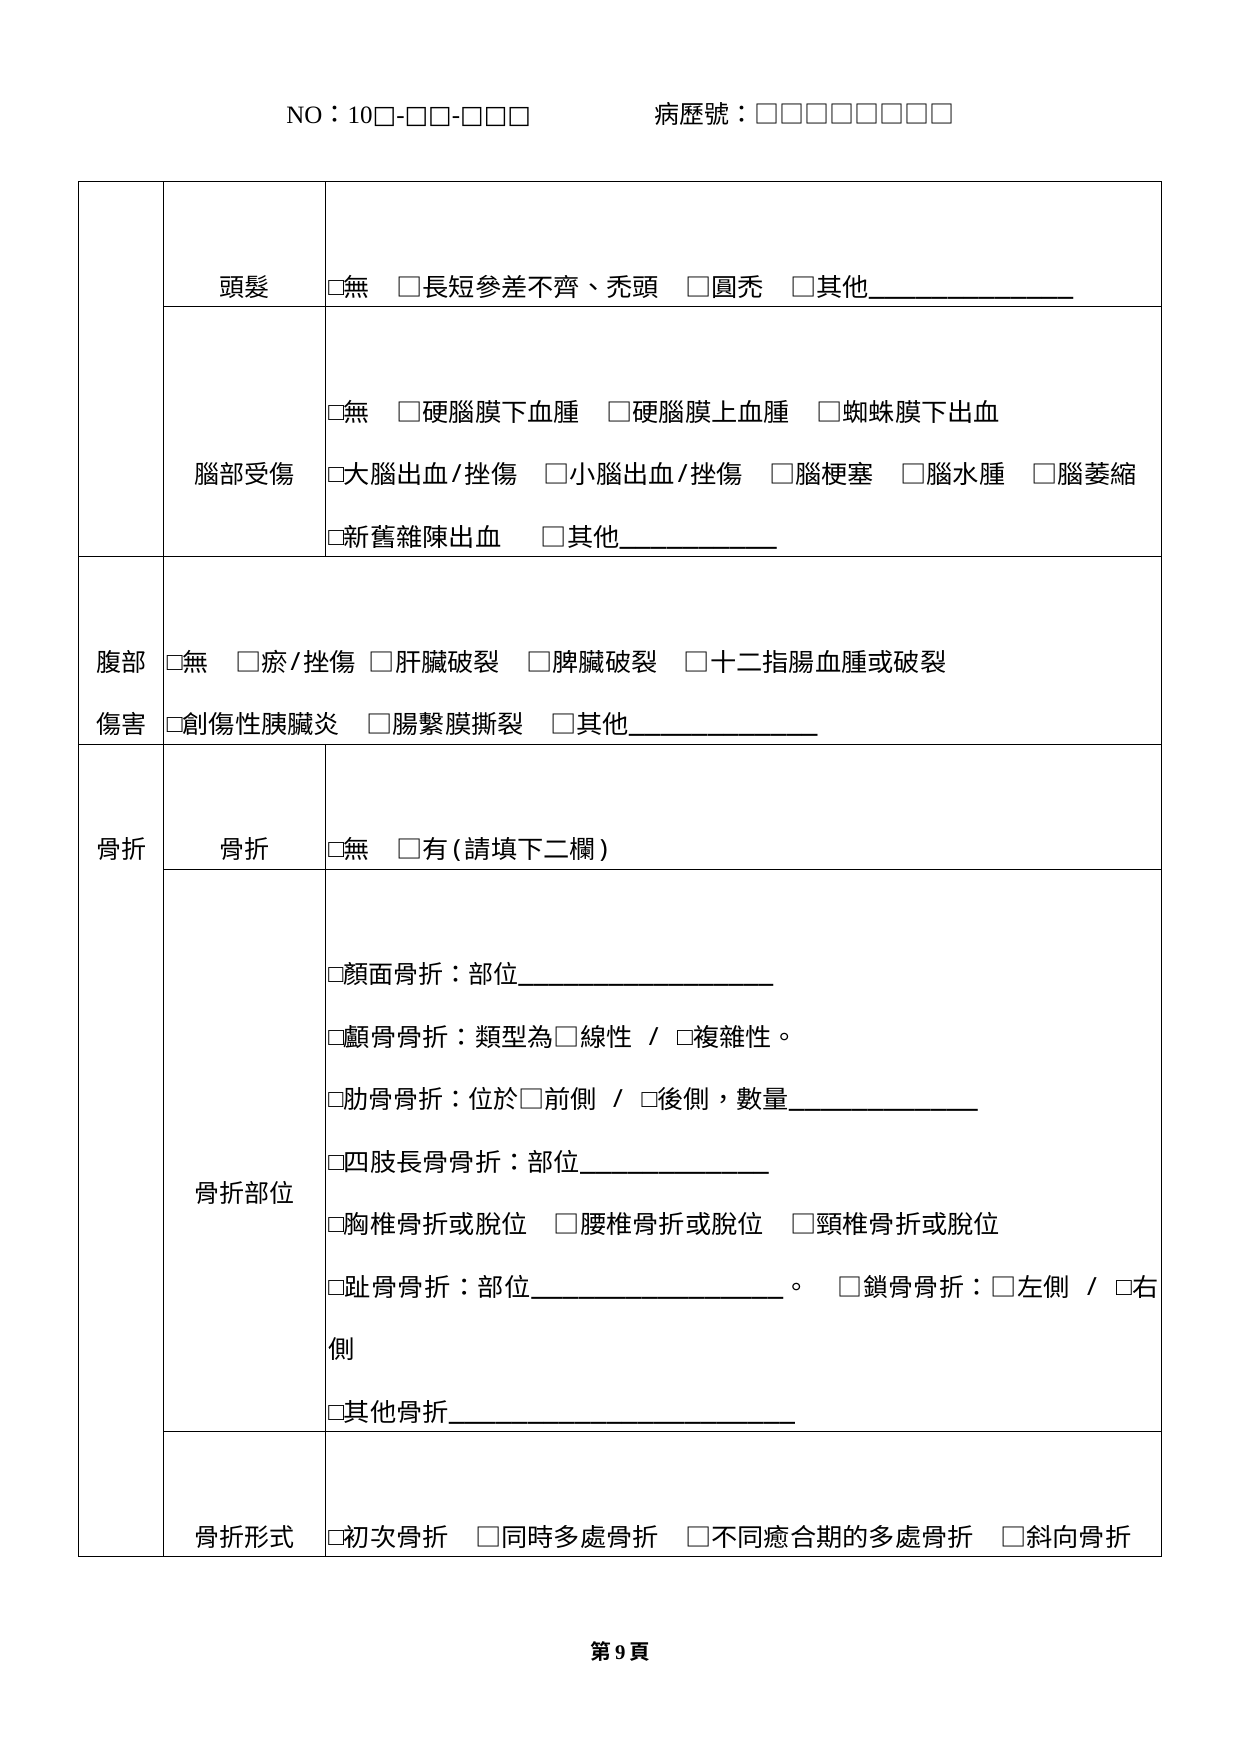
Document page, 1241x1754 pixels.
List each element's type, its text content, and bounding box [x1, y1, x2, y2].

table_cell 腦部受傷 [164, 307, 325, 556]
table_cell □無 □長短參差不齊、禿頭 □圓禿 □其他_____________ [326, 182, 1161, 306]
table_cell □無 □有(請填下二欄) [326, 745, 1161, 869]
table_cell 骨折 [164, 745, 325, 869]
table_cell □無 □硬腦膜下血腫 □硬腦膜上血腫 □蜘蛛膜下出血 □大腦出血/挫傷 □小腦出血/挫傷 □腦梗塞 □腦水腫 □腦萎縮 □新舊雜陳出血 □其他__________ [326, 307, 1161, 556]
table_cell 骨折部位 [164, 870, 325, 1431]
table_cell 骨折形式 [164, 1432, 325, 1556]
table_cell 骨折 [79, 745, 163, 1556]
table_cell □無 □瘀/挫傷 □肝臟破裂 □脾臟破裂 □十二指腸血腫或破裂 □創傷性胰臟炎 □腸繫膜撕裂 □其他____________ [164, 557, 1161, 744]
table_cell □初次骨折 □同時多處骨折 □不同癒合期的多處骨折 □斜向骨折 [326, 1432, 1161, 1556]
table_cell 頭髮 [164, 182, 325, 306]
table_cell □顏面骨折：部位_________________ □顱骨骨折：類型為□線性 / □複雜性。 □肋骨骨折：位於□前側 / □後側，數量____________ □四肢長骨骨折：部位____________ □胸椎骨折或脫位 □腰椎骨折或脫位 □頸椎骨折或脫位 □趾骨骨折：部位________________。 □鎖骨骨折：□左側 / □右側 □其他骨折______________________ [326, 870, 1161, 1431]
table_cell 腹部 傷害 [79, 557, 163, 744]
table_cell [79, 182, 163, 556]
